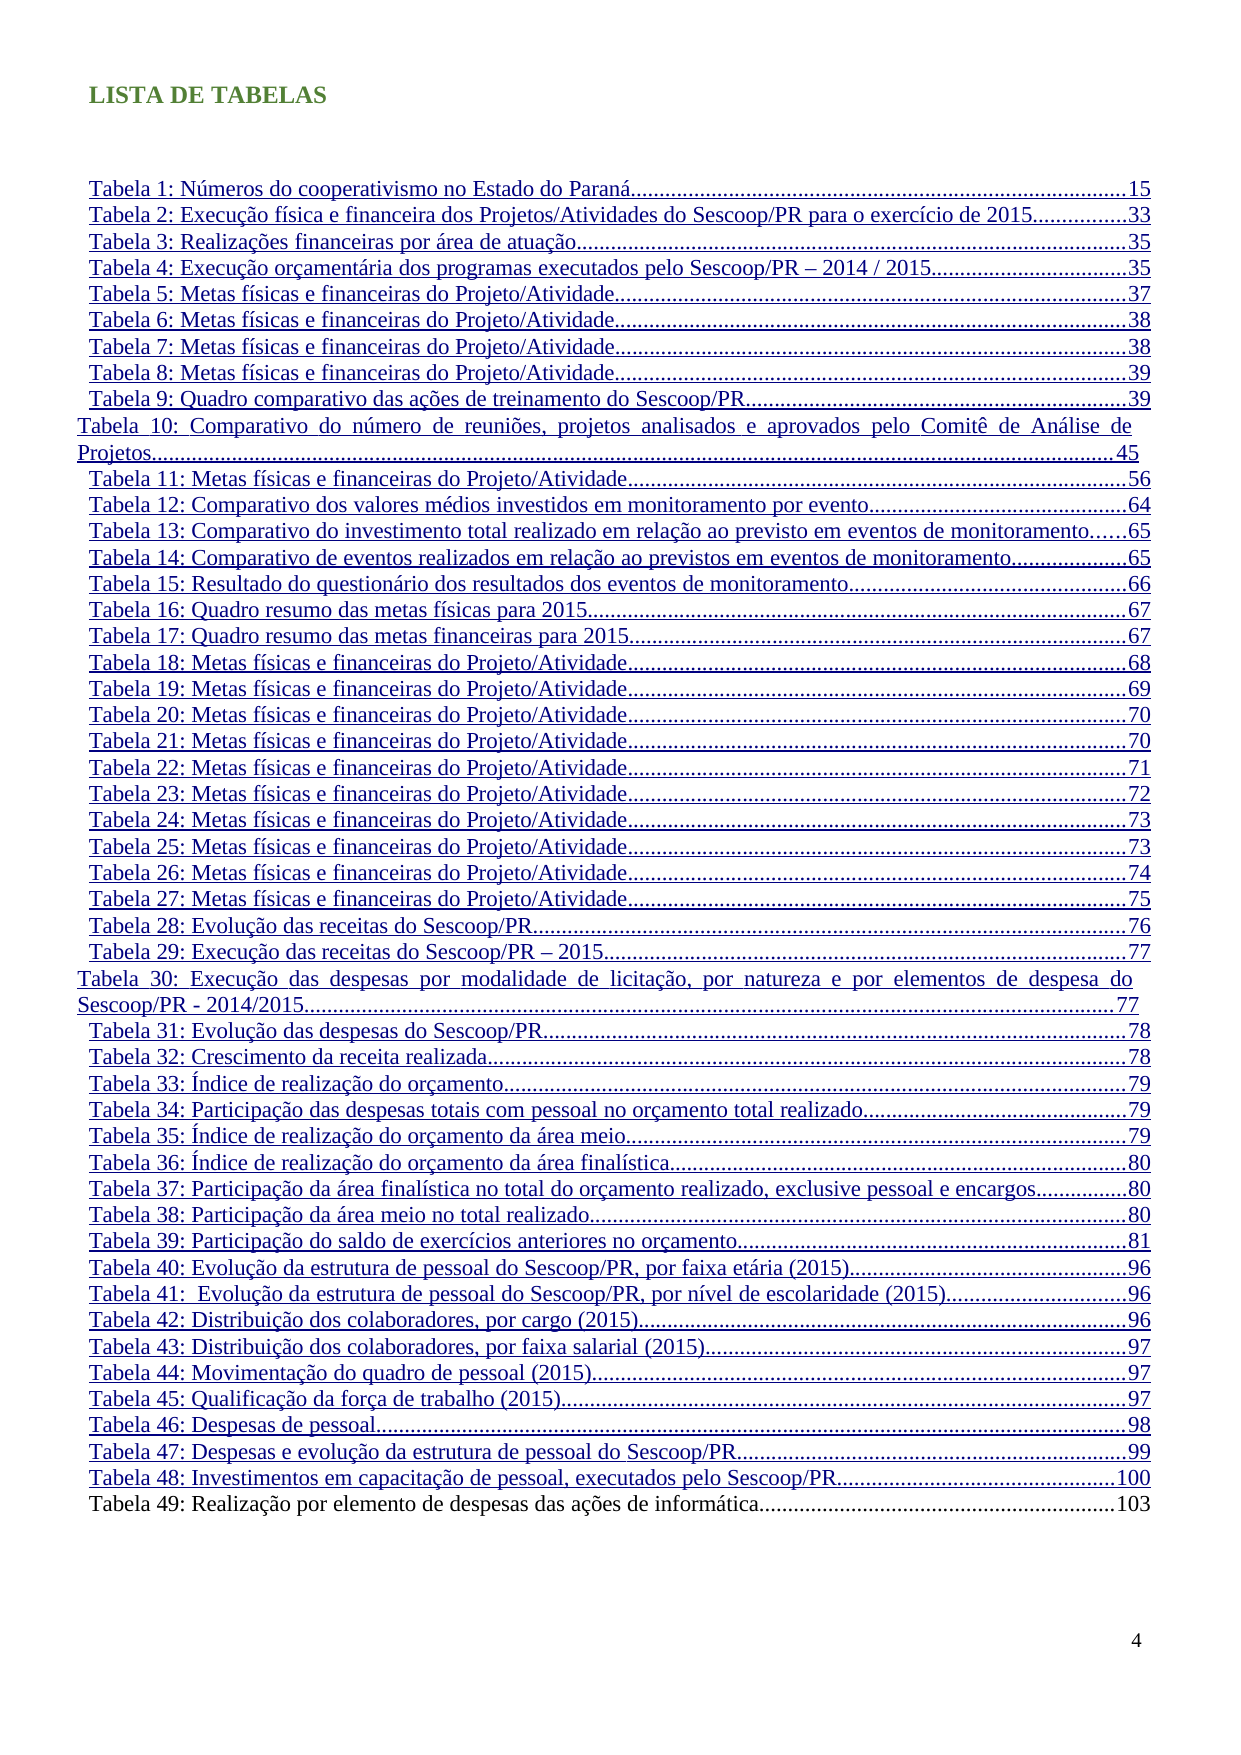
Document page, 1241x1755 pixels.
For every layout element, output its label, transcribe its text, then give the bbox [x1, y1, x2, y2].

text Tabela 7: Metas físicas e financeiras do Projeto/Atividade 38 [89, 333, 1163, 359]
text Tabela 39: Participação do saldo de exercícios anteriores no orçamento 81 [89, 1228, 1163, 1254]
text Tabela 41: Evolução da estrutura de pessoal do Sescoop/PR, por nível de escolaridade (2015) 96 [89, 1281, 1163, 1307]
text Tabela 31: Evolução das despesas do Sescoop/PR 78 [89, 1017, 1163, 1044]
text Tabela 38: Participação da área meio no total realizado 80 [89, 1202, 1163, 1228]
text Tabela 37: Participação da área finalística no total do orçamento realizado, exclusive pessoal e encargos 80 [89, 1175, 1163, 1202]
text LISTA DE TABELAS [89, 80, 1163, 109]
text Tabela 29: Execução das receitas do Sescoop/PR – 2015 77 [89, 938, 1163, 965]
text Tabela 40: Evolução da estrutura de pessoal do Sescoop/PR, por faixa etária (2015) 96 [89, 1254, 1163, 1281]
text Tabela 10: Comparativo do número de reuniões, projetos analisados e aprovados pelo Comitê de Análise de Projetos. 45 [77, 412, 1152, 465]
text Tabela 44: Movimentação do quadro de pessoal (2015) 97 [89, 1359, 1163, 1386]
text Tabela 45: Qualificação da força de trabalho (2015) 97 [89, 1386, 1163, 1412]
text Tabela 48: Investimentos em capacitação de pessoal, executados pelo Sescoop/PR 100 [89, 1464, 1163, 1491]
text Tabela 46: Despesas de pessoal 98 [89, 1412, 1163, 1438]
text Tabela 9: Quadro comparativo das ações de treinamento do Sescoop/PR 39 [89, 386, 1163, 412]
text Tabela 2: Execução física e financeira dos Projetos/Atividades do Sescoop/PR para o exercício de 2015 33 [89, 202, 1163, 228]
text Tabela 18: Metas físicas e financeiras do Projeto/Atividade 68 [89, 649, 1163, 675]
text Tabela 28: Evolução das receitas do Sescoop/PR 76 [89, 912, 1163, 938]
text Tabela 26: Metas físicas e financeiras do Projeto/Atividade 74 [89, 859, 1163, 886]
text Tabela 33: Índice de realização do orçamento 79 [89, 1070, 1163, 1096]
text Tabela 13: Comparativo do investimento total realizado em relação ao previsto em eventos de monitoramento 65 [89, 518, 1163, 544]
text Tabela 47: Despesas e evolução da estrutura de pessoal do Sescoop/PR 99 [89, 1438, 1163, 1464]
text Tabela 14: Comparativo de eventos realizados em relação ao previstos em eventos de monitoramento 65 [89, 544, 1163, 570]
text Tabela 49: Realização por elemento de despesas das ações de informática 103 [89, 1491, 1163, 1517]
text Tabela 8: Metas físicas e financeiras do Projeto/Atividade 39 [89, 359, 1163, 386]
text Tabela 3: Realizações financeiras por área de atuação 35 [89, 228, 1163, 254]
text Tabela 34: Participação das despesas totais com pessoal no orçamento total realizado 79 [89, 1096, 1163, 1122]
text Tabela 6: Metas físicas e financeiras do Projeto/Atividade 38 [89, 307, 1163, 333]
text Tabela 17: Quadro resumo das metas financeiras para 2015 67 [89, 623, 1163, 649]
text Tabela 42: Distribuição dos colaboradores, por cargo (2015) 96 [89, 1307, 1163, 1333]
text Tabela 32: Crescimento da receita realizada 78 [89, 1044, 1163, 1070]
text Tabela 15: Resultado do questionário dos resultados dos eventos de monitoramento 66 [89, 570, 1163, 596]
text Tabela 24: Metas físicas e financeiras do Projeto/Atividade 73 [89, 807, 1163, 833]
text Tabela 23: Metas físicas e financeiras do Projeto/Atividade 72 [89, 781, 1163, 807]
text Tabela 21: Metas físicas e financeiras do Projeto/Atividade 70 [89, 728, 1163, 754]
text Tabela 1: Números do cooperativismo no Estado do Paraná 15 [89, 176, 1163, 202]
text Tabela 19: Metas físicas e financeiras do Projeto/Atividade 69 [89, 675, 1163, 702]
text Tabela 16: Quadro resumo das metas físicas para 2015 67 [89, 597, 1163, 623]
text Tabela 11: Metas físicas e financeiras do Projeto/Atividade 56 [89, 465, 1163, 491]
text Tabela 35: Índice de realização do orçamento da área meio 79 [89, 1123, 1163, 1149]
text Tabela 27: Metas físicas e financeiras do Projeto/Atividade 75 [89, 886, 1163, 912]
text Tabela 25: Metas físicas e financeiras do Projeto/Atividade 73 [89, 833, 1163, 859]
text Tabela 30: Execução das despesas por modalidade de licitação, por natureza e por elementos de despesa do Sescoop/PR - 2014/2015 77 [77, 965, 1152, 1017]
text Tabela 43: Distribuição dos colaboradores, por faixa salarial (2015) 97 [89, 1333, 1163, 1359]
text Tabela 4: Execução orçamentária dos programas executados pelo Sescoop/PR – 2014 / 2015 35 [89, 254, 1163, 281]
text Tabela 36: Índice de realização do orçamento da área finalística 80 [89, 1149, 1163, 1175]
text Tabela 12: Comparativo dos valores médios investidos em monitoramento por evento 64 [89, 491, 1163, 518]
text Tabela 5: Metas físicas e financeiras do Projeto/Atividade 37 [89, 281, 1163, 307]
text Tabela 20: Metas físicas e financeiras do Projeto/Atividade 70 [89, 702, 1163, 728]
text Tabela 22: Metas físicas e financeiras do Projeto/Atividade 71 [89, 754, 1163, 781]
